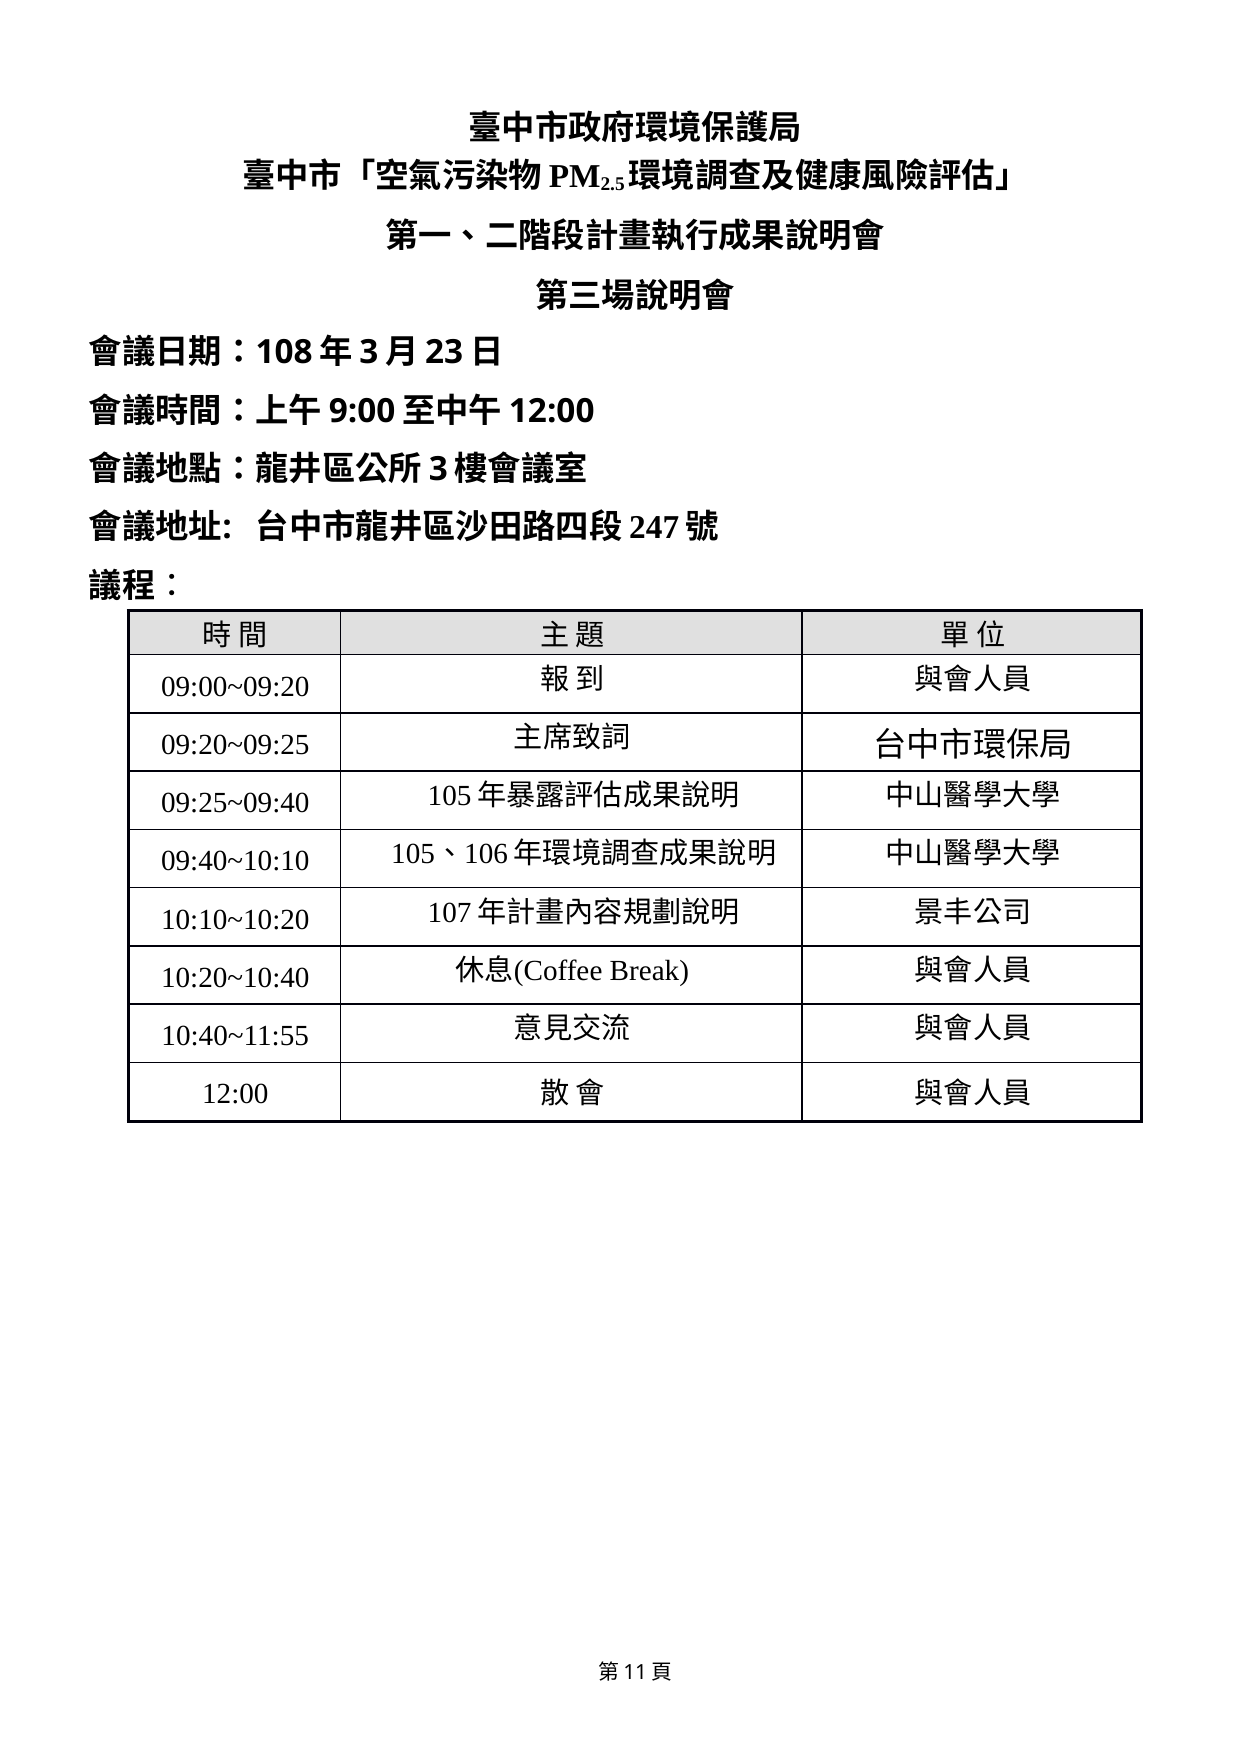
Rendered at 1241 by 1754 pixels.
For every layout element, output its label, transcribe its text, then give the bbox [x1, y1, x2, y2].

table_cell 105、106年環境調查成果說明 [341, 830, 801, 887]
table_cell 與會人員 [803, 1005, 1140, 1061]
text 會議地址: 台中市龍井區沙田路四段247號 [89, 492, 1181, 551]
table_cell 10:40~11:55 [130, 1005, 340, 1061]
table_cell 散 會 [341, 1063, 801, 1119]
table_cell 景丰公司 [803, 888, 1140, 945]
table_cell 09:20~09:25 [130, 714, 340, 770]
table_cell 休息(Coffee Break) [341, 947, 801, 1003]
table_cell 105年暴露評估成果說明 [341, 772, 801, 828]
table_cell 09:00~09:20 [130, 655, 340, 712]
text 會議時間：上午9:00至中午12:00 [89, 376, 1181, 434]
table_cell 中山醫學大學 [803, 830, 1140, 887]
table_header 主 題 [341, 612, 801, 654]
text 議程： [89, 551, 1181, 609]
table_cell 10:10~10:20 [130, 888, 340, 945]
table_cell 09:40~10:10 [130, 830, 340, 887]
table_cell 與會人員 [803, 1063, 1140, 1119]
text 會議日期：108年3月23日 [89, 317, 1181, 376]
table_cell 主席致詞 [341, 714, 801, 770]
table_cell 台中市環保局 [803, 714, 1140, 770]
table_cell 與會人員 [803, 655, 1140, 712]
text 會議地點：龍井區公所3樓會議室 [89, 434, 1181, 492]
text 第一、二階段計畫執行成果說明會 [89, 209, 1181, 257]
table_cell 12:00 [130, 1063, 340, 1119]
table_cell 09:25~09:40 [130, 772, 340, 828]
table_cell 意見交流 [341, 1005, 801, 1061]
table_cell 中山醫學大學 [803, 772, 1140, 828]
text 第三場說明會 [89, 269, 1181, 317]
text 臺中市政府環境保護局 [89, 100, 1181, 149]
table_cell 10:20~10:40 [130, 947, 340, 1003]
table_header 單 位 [803, 612, 1140, 654]
text 臺中市「空氣污染物PM2.5環境調查及健康風險評估」 [89, 149, 1181, 197]
table_header 時 間 [130, 612, 340, 654]
table_cell 與會人員 [803, 947, 1140, 1003]
table_cell 107年計畫內容規劃說明 [341, 888, 801, 945]
table_cell 報 到 [341, 655, 801, 712]
